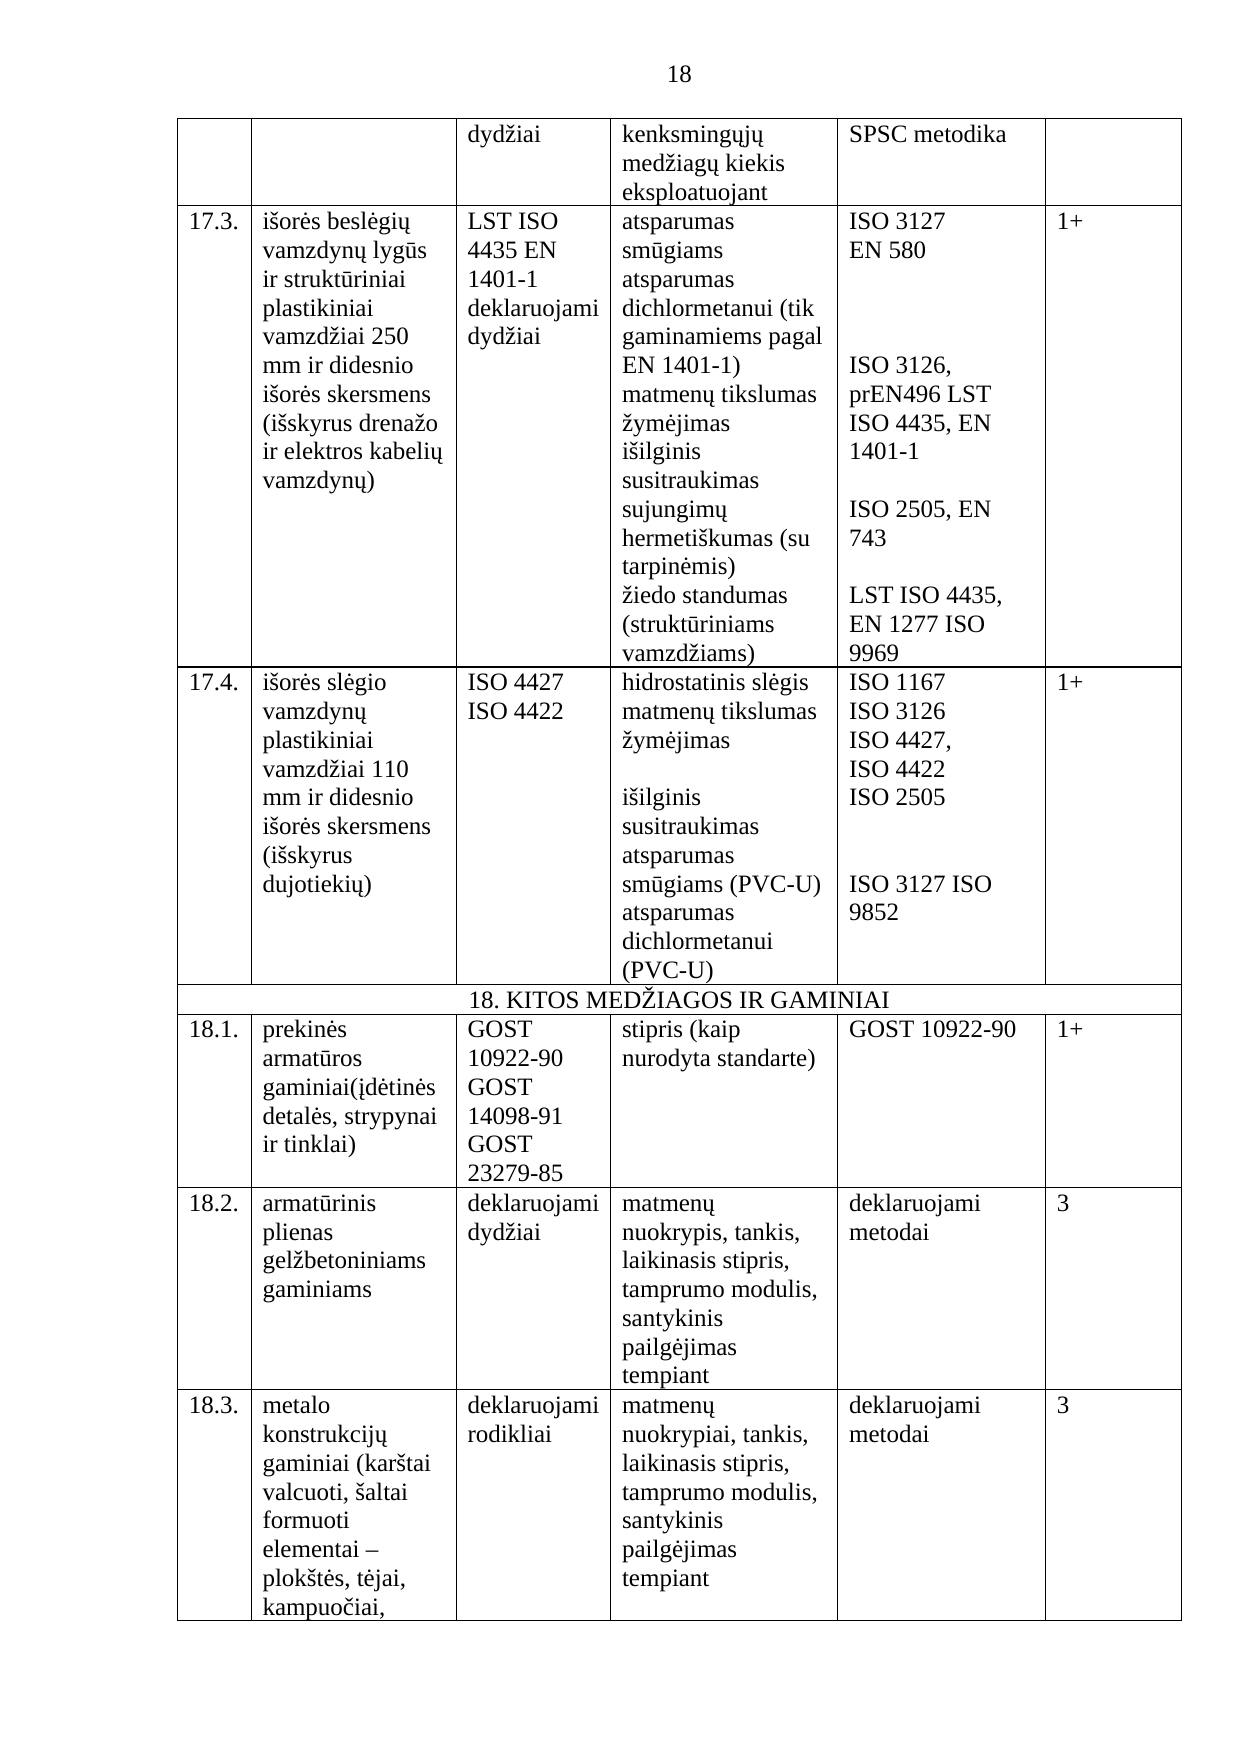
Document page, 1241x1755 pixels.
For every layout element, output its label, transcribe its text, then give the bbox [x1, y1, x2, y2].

table_cell 18. KITOS MEDŽIAGOS IR GAMINIAI [178, 985, 1181, 1013]
table_cell išorės slėgio vamzdynų plastikiniai vamzdžiai 110 mm ir didesnio išorės skersmens (išskyrus dujotiekių) [252, 668, 456, 984]
table_cell 3 [1046, 1390, 1181, 1620]
table_cell kenksmingųjų medžiagų kiekis eksploatuojant [611, 119, 837, 205]
table_cell ISO 4427 ISO 4422 [457, 668, 610, 984]
table_cell stipris (kaip nurodyta standarte) [611, 1015, 837, 1187]
table_cell deklaruojami metodai [838, 1188, 1045, 1389]
table_cell SPSC metodika [838, 119, 1045, 205]
table_cell 1+ [1046, 668, 1181, 984]
table_cell išorės beslėgių vamzdynų lygūs ir struktūriniai plastikiniai vamzdžiai 250 mm ir didesnio išorės skersmens (išskyrus drenažo ir elektros kabelių vamzdynų) [252, 206, 456, 666]
table_cell GOST 10922-90 [838, 1015, 1045, 1187]
table_cell 17.4. [178, 668, 251, 984]
table_cell GOST 10922-90 GOST 14098-91 GOST 23279-85 [457, 1015, 610, 1187]
table_cell [252, 119, 456, 205]
table_cell matmenų nuokrypis, tankis, laikinasis stipris, tamprumo modulis, santykinis pailgėjimas tempiant [611, 1188, 837, 1389]
table_cell 18.2. [178, 1188, 251, 1389]
table_cell deklaruojami metodai [838, 1390, 1045, 1620]
table_cell 18.1. [178, 1015, 251, 1187]
table_cell metalo konstrukcijų gaminiai (karštai valcuoti, šaltai formuoti elementai – plokštės, tėjai, kampuočiai, [252, 1390, 456, 1620]
table_cell 1+ [1046, 1015, 1181, 1187]
table_cell [1046, 119, 1181, 205]
table_cell deklaruojami dydžiai [457, 1188, 610, 1389]
table_cell ISO 3127 EN 580 ISO 3126, prEN496 LST ISO 4435, EN 1401-1 ISO 2505, EN 743 LST ISO 4435, EN 1277 ISO 9969 [838, 206, 1045, 666]
table_cell LST ISO 4435 EN 1401-1 deklaruojami dydžiai [457, 206, 610, 666]
table_cell deklaruojami rodikliai [457, 1390, 610, 1620]
table_cell dydžiai [457, 119, 610, 205]
table_cell 1+ [1046, 206, 1181, 666]
table_cell 3 [1046, 1188, 1181, 1389]
table_cell armatūrinis plienas gelžbetoniniams gaminiams [252, 1188, 456, 1389]
table_cell hidrostatinis slėgis matmenų tikslumas žymėjimas išilginis susitraukimas atsparumas smūgiams (PVC-U) atsparumas dichlormetanui (PVC-U) [611, 668, 837, 984]
table_cell 17.3. [178, 206, 251, 666]
table_cell 18.3. [178, 1390, 251, 1620]
table_cell ISO 1167 ISO 3126 ISO 4427, ISO 4422 ISO 2505 ISO 3127 ISO 9852 [838, 668, 1045, 984]
table_cell atsparumas smūgiams atsparumas dichlormetanui (tik gaminamiems pagal EN 1401-1) matmenų tikslumas žymėjimas išilginis susitraukimas sujungimų hermetiškumas (su tarpinėmis) žiedo standumas (struktūriniams vamzdžiams) [611, 206, 837, 666]
table_cell matmenų nuokrypiai, tankis, laikinasis stipris, tamprumo modulis, santykinis pailgėjimas tempiant [611, 1390, 837, 1620]
table_cell [178, 119, 251, 205]
table_cell prekinės armatūros gaminiai(įdėtinės detalės, strypynai ir tinklai) [252, 1015, 456, 1187]
